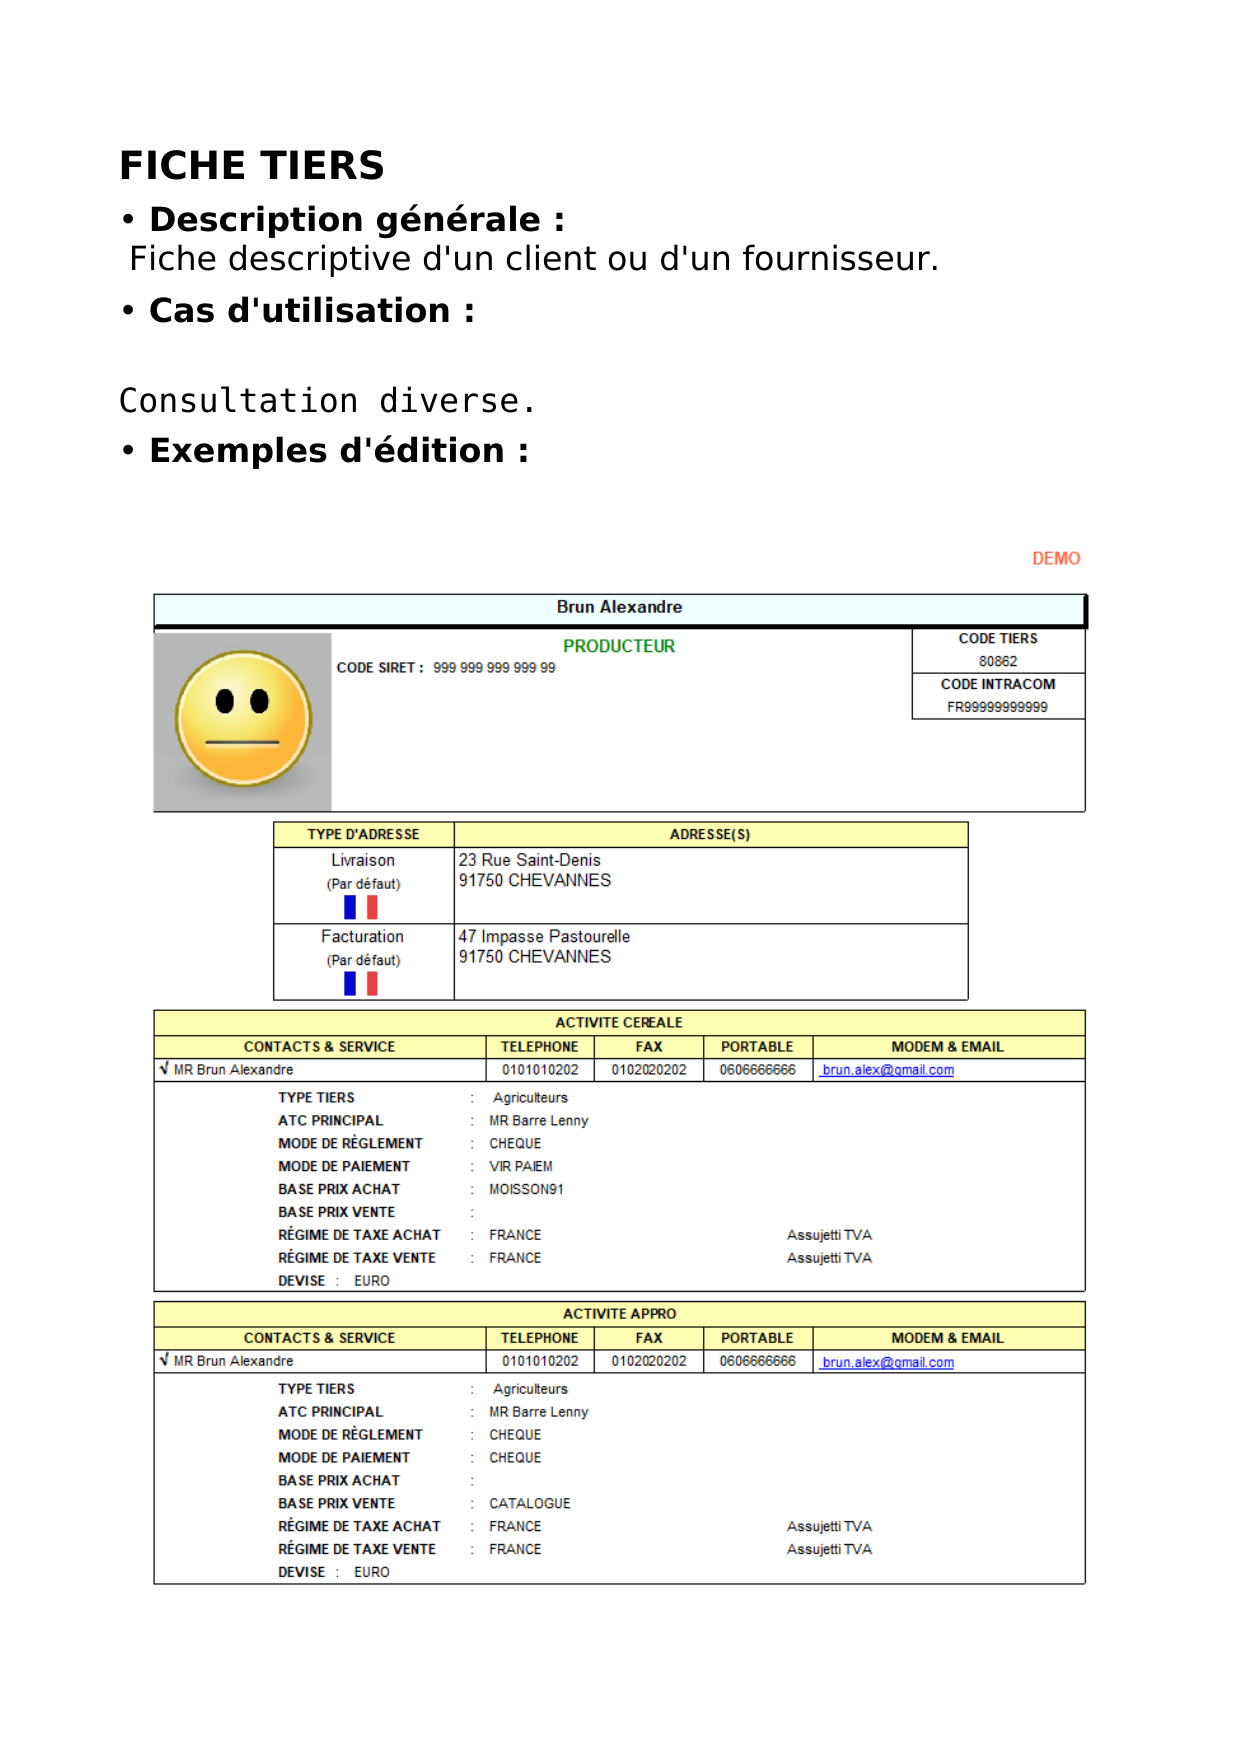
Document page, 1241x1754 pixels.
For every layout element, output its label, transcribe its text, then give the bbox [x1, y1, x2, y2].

text • Exemples d'édition : [118, 432, 1122, 548]
text • Cas d'utilisation : [118, 291, 1122, 369]
text Consultation diverse. [118, 381, 1122, 420]
subtitle FICHE TIERS [118, 143, 1122, 188]
text • Description générale : Fiche descriptive d'un client ou d'un fournisseur. [118, 201, 1122, 278]
picture [118, 548, 1123, 1628]
